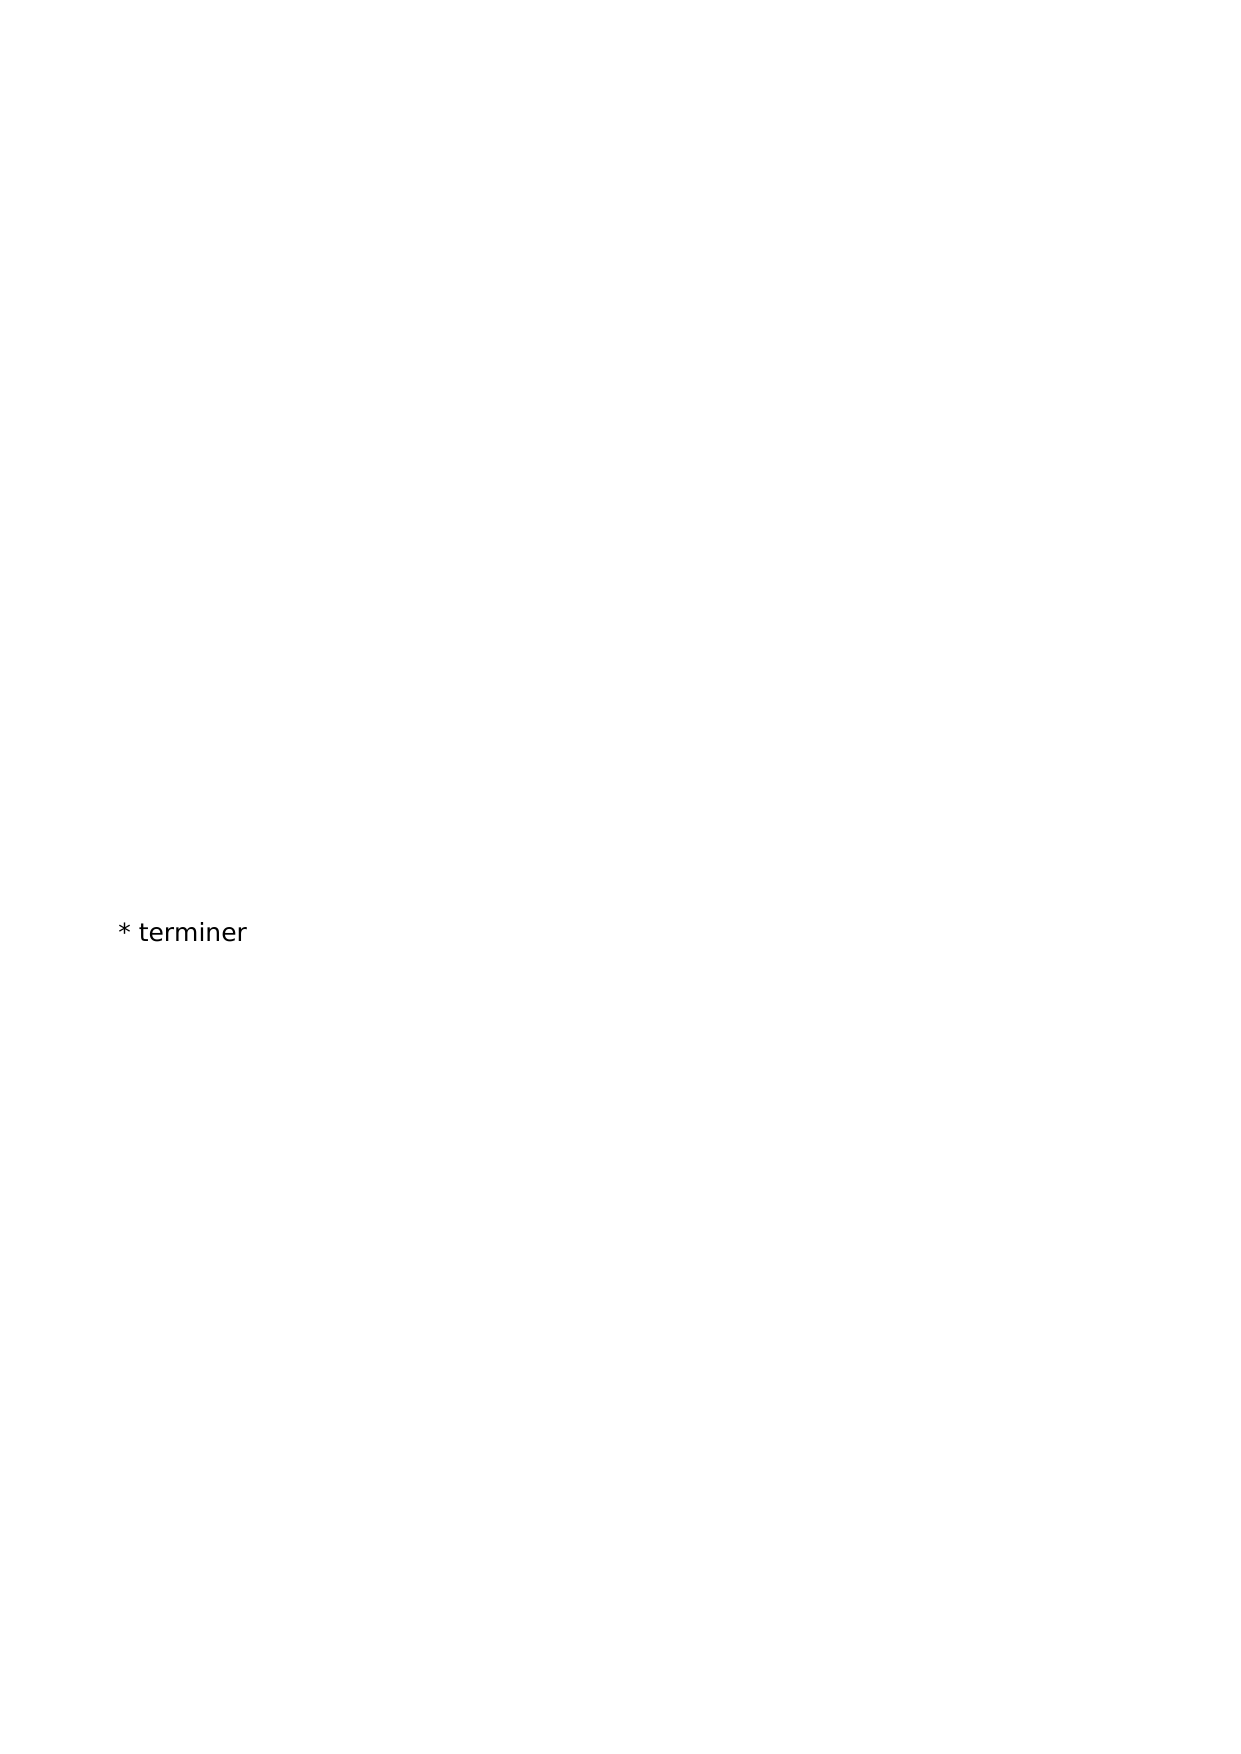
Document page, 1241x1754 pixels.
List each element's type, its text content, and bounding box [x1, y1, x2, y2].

text * terminer [118, 918, 1122, 947]
text [118, 118, 1122, 905]
